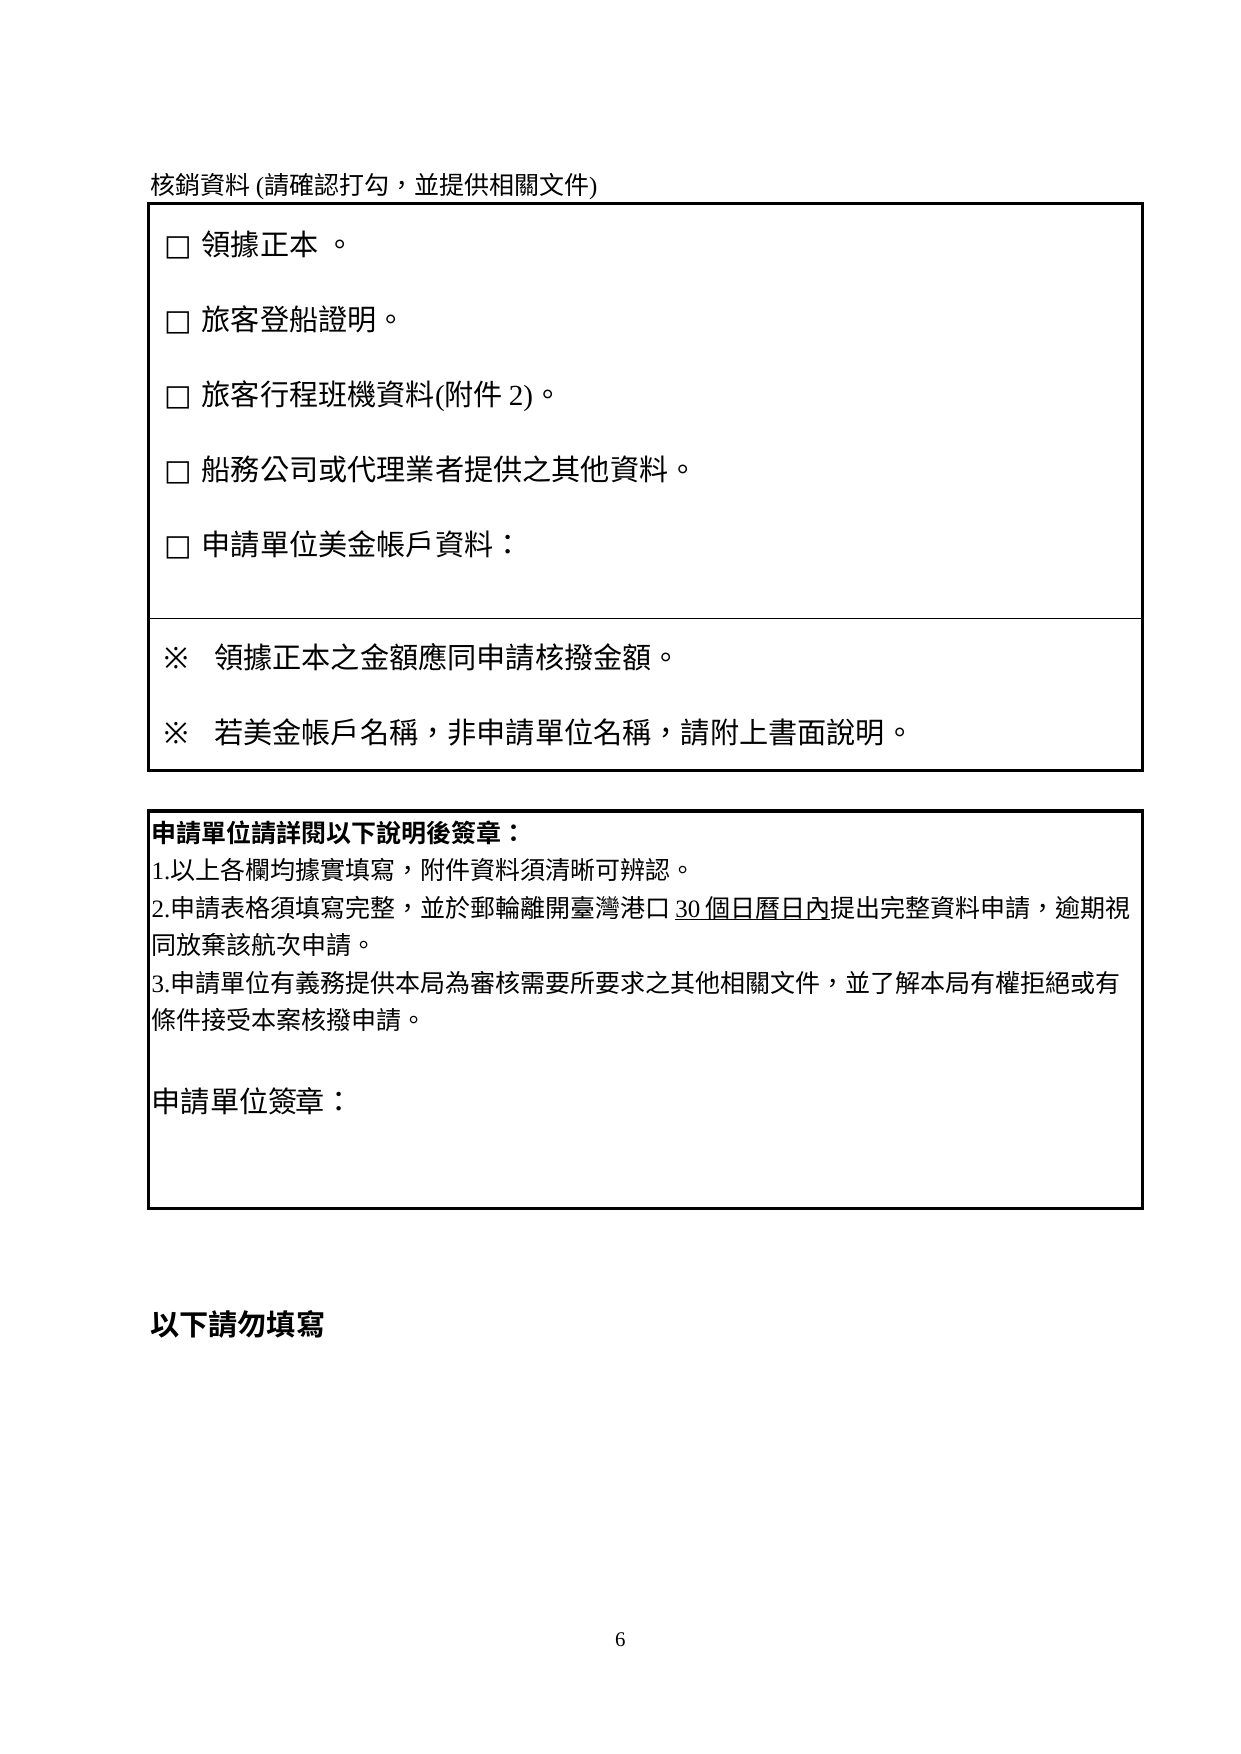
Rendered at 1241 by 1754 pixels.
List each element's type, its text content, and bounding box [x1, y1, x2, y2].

text 核銷資料 (請確認打勾，並提供相關文件) [150, 164, 1053, 202]
text 以下請勿填寫 [150, 1285, 1053, 1360]
table_cell 領據正本之金額應同申請核撥金額。 若美金帳戶名稱，非申請單位名稱，請附上書面說明。 [150, 619, 1141, 769]
table_header 領據正本 。 旅客登船證明。 旅客行程班機資料(附件2)。 船務公司或代理業者提供之其他資料。 申請單位美金帳戶資料： [150, 205, 1141, 618]
table_header 申請單位請詳閱以下說明後簽章： 1.以上各欄均據實填寫，附件資料須清晰可辨認。 2.申請表格須填寫完整，並於郵輪離開臺灣港口30個日曆日內提出完整資料申請，逾期視同放棄該航次申請。 3.申請單位有義務提供本局為審核需要所要求之其他相關文件，並了解本局有權拒絕或有條件接受本案核撥申請。 申請單位簽章： [150, 813, 1141, 1207]
